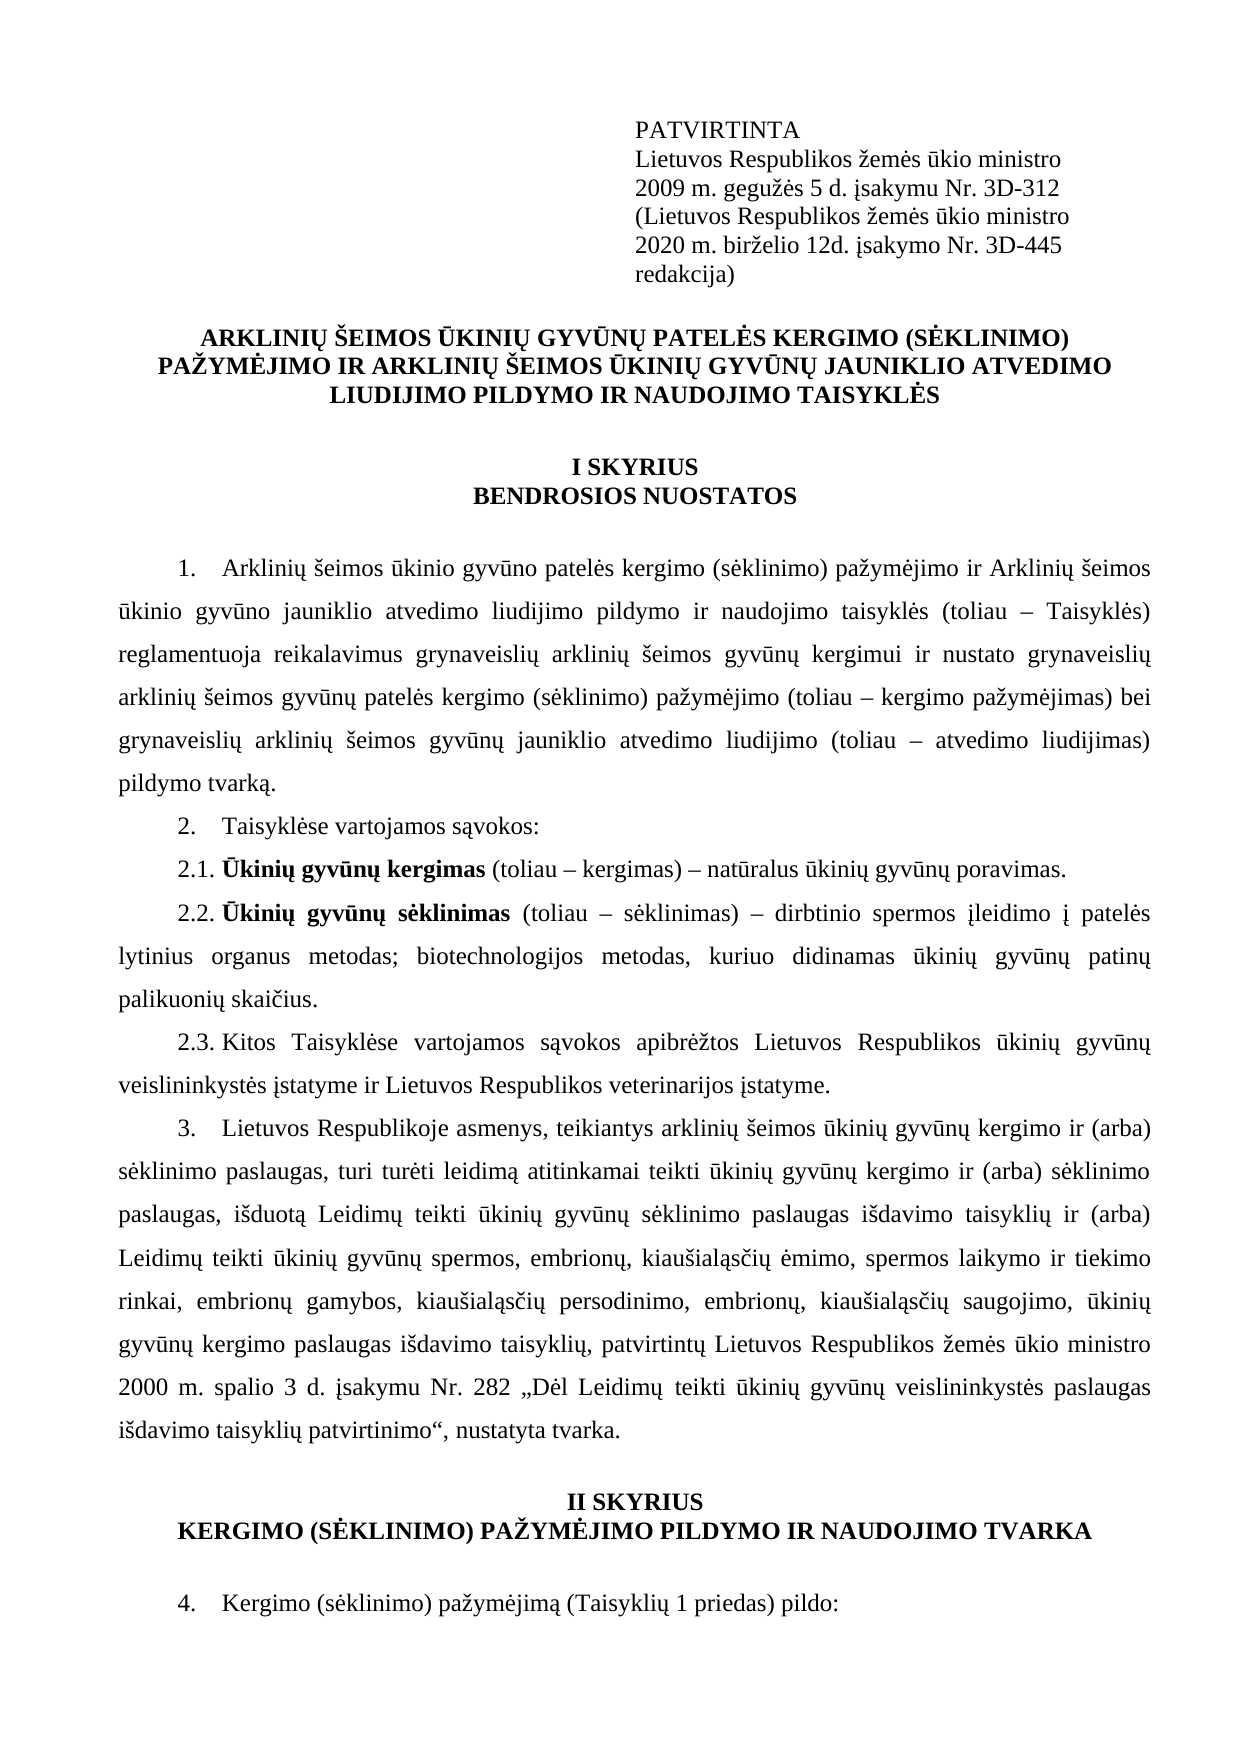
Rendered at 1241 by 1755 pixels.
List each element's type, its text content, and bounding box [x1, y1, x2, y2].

text 2.1. Ūkinių gyvūnų kergimas (toliau – kergimas) – natūralus ūkinių gyvūnų poravimas. [118, 854, 1152, 883]
text 2. Taisyklėse vartojamos sąvokos: [118, 811, 1152, 840]
text ARKLINIŲ ŠEIMOS ŪKINIŲ GYVŪNŲ PATELĖS KERGIMO (SĖKLINIMO) PAŽYMĖJIMO IR ARKLINIŲ ŠEIMOS ŪKINIŲ GYVŪNŲ JAUNIKLIO ATVEDIMO LIUDIJIMO PILDYMO IR NAUDOJIMO TAISYKLĖS [118, 323, 1152, 409]
text Lietuvos Respublikos žemės ūkio ministro [635, 144, 1152, 173]
text (Lietuvos Respublikos žemės ūkio ministro [635, 201, 1152, 230]
text 2.2. Ūkinių gyvūnų sėklinimas (toliau – sėklinimas) – dirbtinio spermos įleidimo į patelės lytinius organus metodas; biotechnologijos metodas, kuriuo didinamas ūkinių gyvūnų patinų palikuonių skaičius. [118, 898, 1152, 1013]
text I SKYRIUS [118, 452, 1152, 481]
text BENDROSIOS NUOSTATOS [118, 481, 1152, 509]
text 1. Arklinių šeimos ūkinio gyvūno patelės kergimo (sėklinimo) pažymėjimo ir Arklinių šeimos ūkinio gyvūno jauniklio atvedimo liudijimo pildymo ir naudojimo taisyklės (toliau – Taisyklės) reglamentuoja reikalavimus grynaveislių arklinių šeimos gyvūnų kergimui ir nustato grynaveislių arklinių šeimos gyvūnų patelės kergimo (sėklinimo) pažymėjimo (toliau – kergimo pažymėjimas) bei grynaveislių arklinių šeimos gyvūnų jauniklio atvedimo liudijimo (toliau – atvedimo liudijimas) pildymo tvarką. [118, 553, 1152, 797]
text PATVIRTINTA [635, 115, 1152, 144]
text KERGIMO (SĖKLINIMO) PAŽYMĖJIMO PILDYMO IR NAUDOJIMO TVARKA [118, 1516, 1152, 1544]
text 3. Lietuvos Respublikoje asmenys, teikiantys arklinių šeimos ūkinių gyvūnų kergimo ir (arba) sėklinimo paslaugas, turi turėti leidimą atitinkamai teikti ūkinių gyvūnų kergimo ir (arba) sėklinimo paslaugas, išduotą Leidimų teikti ūkinių gyvūnų sėklinimo paslaugas išdavimo taisyklių ir (arba) Leidimų teikti ūkinių gyvūnų spermos, embrionų, kiaušialąsčių ėmimo, spermos laikymo ir tiekimo rinkai, embrionų gamybos, kiaušialąsčių persodinimo, embrionų, kiaušialąsčių saugojimo, ūkinių gyvūnų kergimo paslaugas išdavimo taisyklių, patvirtintų Lietuvos Respublikos žemės ūkio ministro 2000 m. spalio 3 d. įsakymu Nr. 282 „Dėl Leidimų teikti ūkinių gyvūnų veislininkystės paslaugas išdavimo taisyklių patvirtinimo“, nustatyta tvarka. [118, 1113, 1152, 1444]
text 4. Kergimo (sėklinimo) pažymėjimą (Taisyklių 1 priedas) pildo: [118, 1588, 1152, 1616]
text redakcija) [635, 259, 1152, 288]
text 2009 m. gegužės 5 d. įsakymu Nr. 3D-312 [635, 173, 1152, 201]
text 2020 m. birželio 12d. įsakymo Nr. 3D-445 [635, 230, 1152, 259]
text II SKYRIUS [118, 1487, 1152, 1516]
text 2.3. Kitos Taisyklėse vartojamos sąvokos apibrėžtos Lietuvos Respublikos ūkinių gyvūnų veislininkystės įstatyme ir Lietuvos Respublikos veterinarijos įstatyme. [118, 1027, 1152, 1099]
